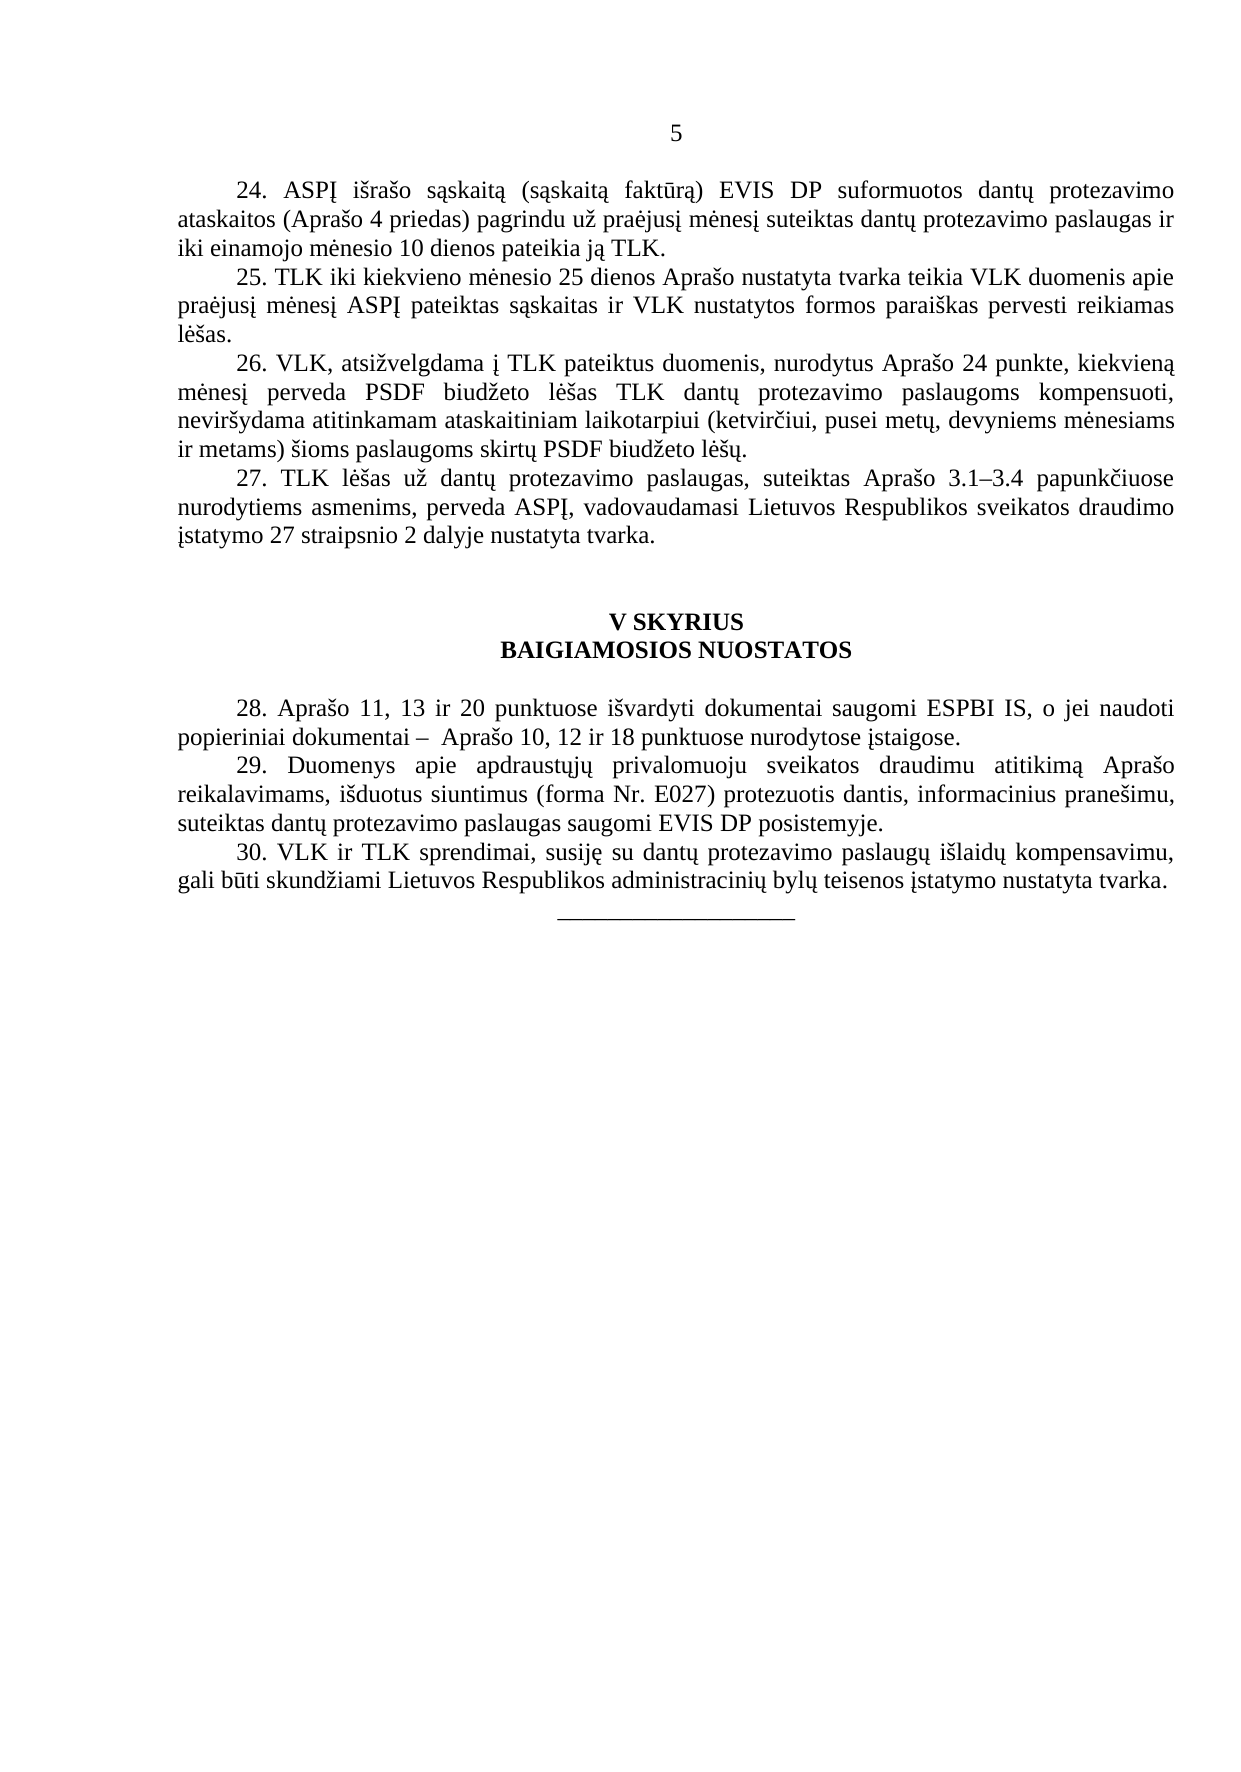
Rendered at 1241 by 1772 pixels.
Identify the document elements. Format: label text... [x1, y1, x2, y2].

text 25. TLK iki kiekvieno mėnesio 25 dienos Aprašo nustatyta tvarka teikia VLK duomenis apie praėjusį mėnesį ASPĮ pateiktas sąskaitas ir VLK nustatytos formos paraiškas pervesti reikiamas lėšas. [177, 262, 1175, 348]
text 24. ASPĮ išrašo sąskaitą (sąskaitą faktūrą) EVIS DP suformuotos dantų protezavimo ataskaitos (Aprašo 4 priedas) pagrindu už praėjusį mėnesį suteiktas dantų protezavimo paslaugas ir iki einamojo mėnesio 10 dienos pateikia ją TLK. [177, 176, 1175, 262]
text 30. VLK ir TLK sprendimai, susiję su dantų protezavimo paslaugų išlaidų kompensavimu, gali būti skundžiami Lietuvos Respublikos administracinių bylų teisenos įstatymo nustatyta tvarka. [177, 837, 1175, 894]
text 26. VLK, atsižvelgdama į TLK pateiktus duomenis, nurodytus Aprašo 24 punkte, kiekvieną mėnesį perveda PSDF biudžeto lėšas TLK dantų protezavimo paslaugoms kompensuoti, neviršydama atitinkamam ataskaitiniam laikotarpiui (ketvirčiui, pusei metų, devyniems mėnesiams ir metams) šioms paslaugoms skirtų PSDF biudžeto lėšų. [177, 348, 1175, 463]
text 28. Aprašo 11, 13 ir 20 punktuose išvardyti dokumentai saugomi ESPBI IS, o jei naudoti popieriniai dokumentai – Aprašo 10, 12 ir 18 punktuose nurodytose įstaigose. [177, 693, 1175, 751]
text 27. TLK lėšas už dantų protezavimo paslaugas, suteiktas Aprašo 3.1–3.4 papunkčiuose nurodytiems asmenims, perveda ASPĮ, vadovaudamasi Lietuvos Respublikos sveikatos draudimo įstatymo 27 straipsnio 2 dalyje nustatyta tvarka. [177, 463, 1175, 549]
text V SKYRIUS [177, 607, 1175, 636]
text 29. Duomenys apie apdraustųjų privalomuoju sveikatos draudimu atitikimą Aprašo reikalavimams, išduotus siuntimus (forma Nr. E027) protezuotis dantis, informacinius pranešimu, suteiktas dantų protezavimo paslaugas saugomi EVIS DP posistemyje. [177, 751, 1175, 837]
text BAIGIAMOSIOS NUOSTATOS [177, 636, 1175, 664]
text ___________________ [177, 894, 1175, 923]
